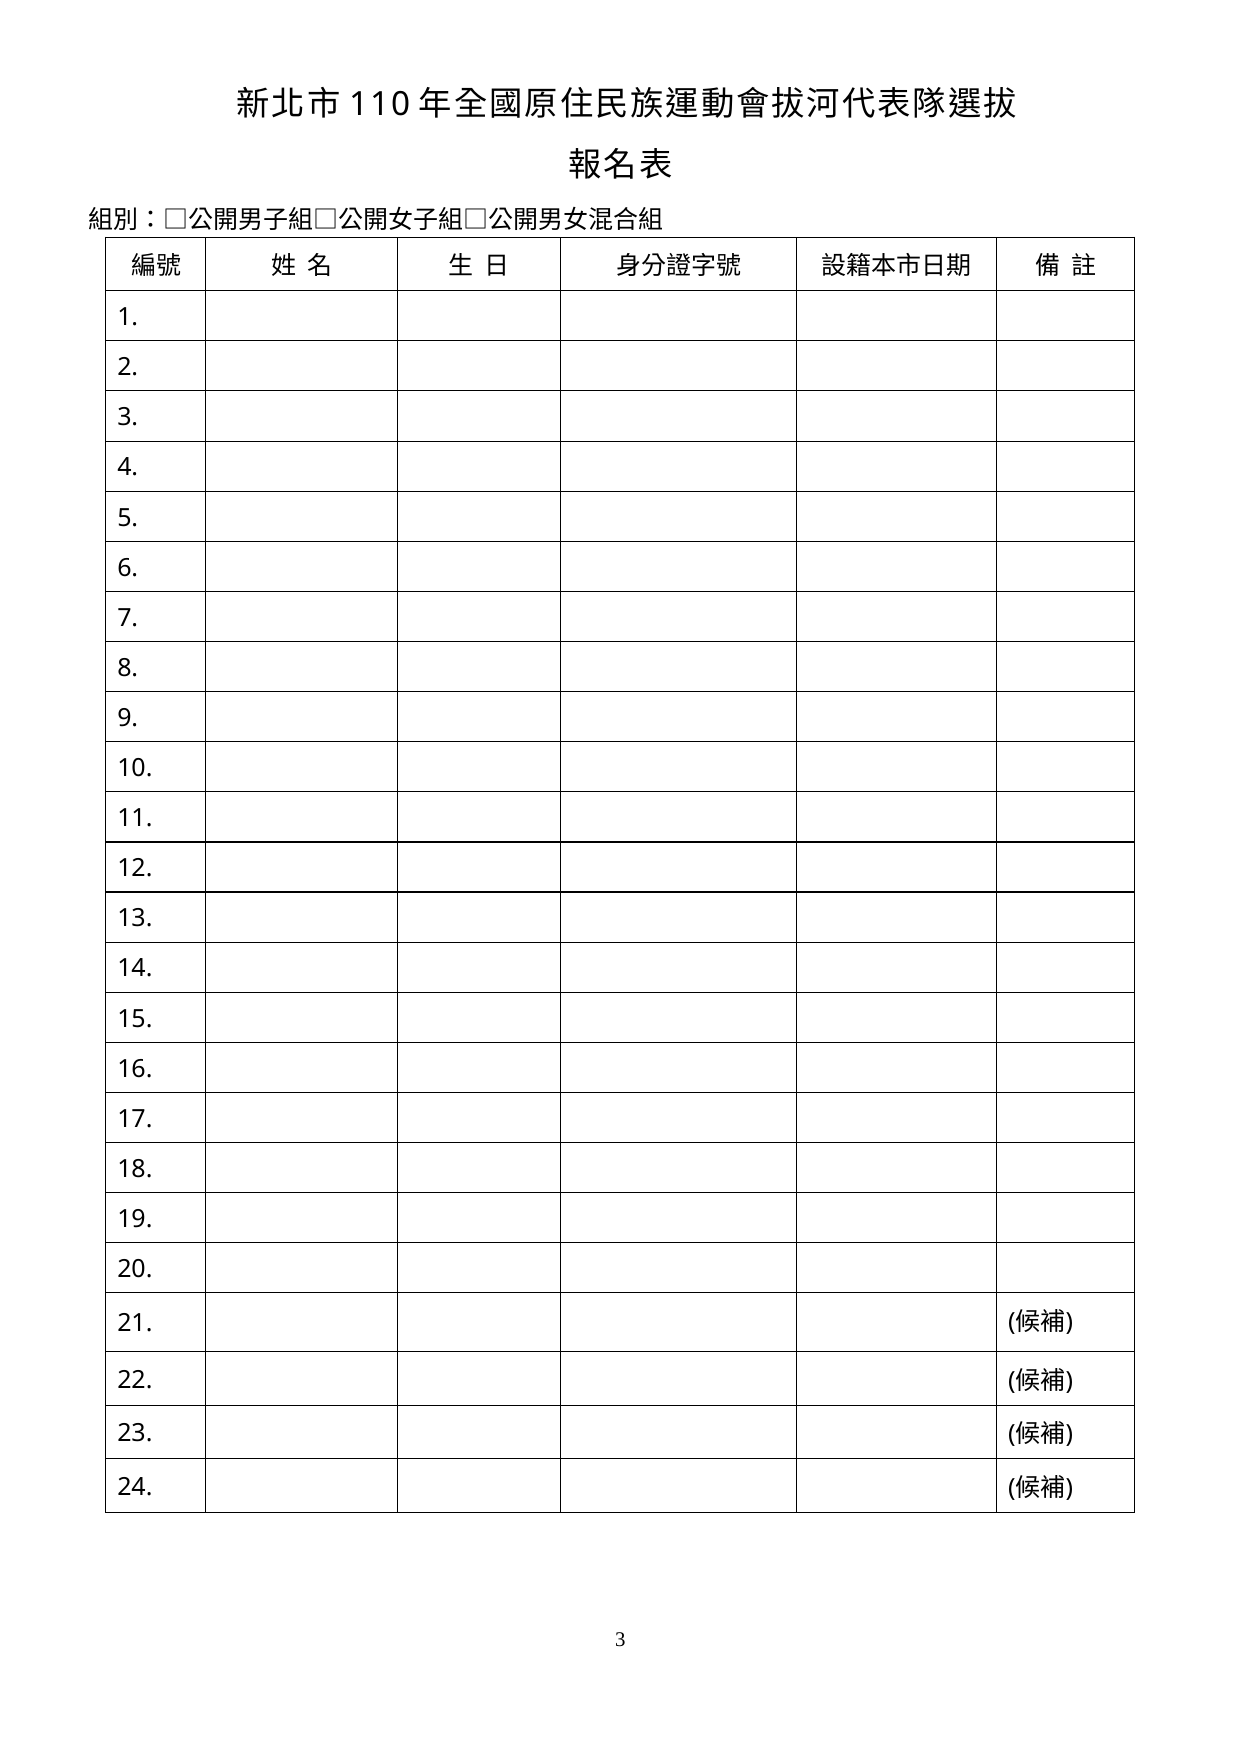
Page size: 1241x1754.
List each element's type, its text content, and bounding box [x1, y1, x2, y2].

table_cell [997, 893, 1134, 942]
table_cell [398, 391, 560, 441]
table_cell [106, 492, 205, 541]
table_cell [206, 1352, 397, 1404]
table_cell [997, 943, 1134, 992]
table_cell [797, 492, 996, 541]
text 組別：□公開男子組□公開女子組□公開男女混合組 [75, 199, 1165, 237]
table_cell [997, 692, 1134, 741]
table_cell [561, 742, 796, 791]
table_cell [206, 993, 397, 1042]
table_cell [561, 341, 796, 390]
table_cell (候補) [997, 1406, 1134, 1458]
table_cell [106, 1093, 205, 1142]
table_cell [797, 943, 996, 992]
table_cell [398, 1143, 560, 1192]
table_cell [106, 442, 205, 491]
table_cell [398, 993, 560, 1042]
table_cell (候補) [997, 1459, 1134, 1512]
table_cell [398, 1043, 560, 1092]
table_cell [997, 1093, 1134, 1142]
table_cell [561, 592, 796, 641]
table_cell [398, 442, 560, 491]
table_cell [797, 642, 996, 691]
table_cell [206, 291, 397, 340]
table_cell [797, 792, 996, 841]
table_header 身分證字號 [561, 238, 796, 290]
table_cell [206, 542, 397, 591]
table_cell [561, 1043, 796, 1092]
table_cell [797, 542, 996, 591]
table_cell [797, 341, 996, 390]
table_cell [398, 1093, 560, 1142]
table_header 設籍本市日期 [797, 238, 996, 290]
table_cell [398, 792, 560, 841]
table_cell [398, 1193, 560, 1242]
table_cell [561, 542, 796, 591]
table_cell (候補) [997, 1352, 1134, 1404]
table_cell [997, 843, 1134, 891]
table_cell [561, 1143, 796, 1192]
table_cell [561, 492, 796, 541]
table_header 備 註 [997, 238, 1134, 290]
table_cell [561, 1293, 796, 1351]
table_cell [561, 893, 796, 942]
table_cell [398, 893, 560, 942]
table_cell [561, 391, 796, 441]
table_cell [997, 1243, 1134, 1292]
table_cell [206, 1143, 397, 1192]
table_cell [797, 692, 996, 741]
table_cell [106, 1043, 205, 1092]
table_cell [561, 792, 796, 841]
table_cell [106, 1143, 205, 1192]
table_cell [206, 1459, 397, 1512]
table_cell [797, 1043, 996, 1092]
table_cell [206, 1093, 397, 1142]
table_cell [797, 993, 996, 1042]
table_cell [997, 442, 1134, 491]
table_cell [106, 1243, 205, 1292]
table_cell [997, 542, 1134, 591]
table_cell [398, 542, 560, 591]
table_cell [106, 391, 205, 441]
table_cell [997, 1143, 1134, 1192]
table_cell [398, 291, 560, 340]
table_cell [206, 1193, 397, 1242]
table_cell [561, 1193, 796, 1242]
table_cell [106, 542, 205, 591]
table_cell [106, 592, 205, 641]
table_cell [106, 1293, 205, 1351]
table_cell [206, 1243, 397, 1292]
table_cell [561, 692, 796, 741]
table_cell [106, 943, 205, 992]
table_cell [997, 993, 1134, 1042]
table_cell [797, 1293, 996, 1351]
table_cell [106, 1352, 205, 1404]
table_cell [398, 1406, 560, 1458]
table_cell [398, 492, 560, 541]
table_cell [561, 291, 796, 340]
table_cell [561, 1243, 796, 1292]
table_cell [398, 843, 560, 891]
table_cell [997, 1043, 1134, 1092]
table_cell [797, 592, 996, 641]
table_cell [797, 1143, 996, 1192]
table_cell [106, 692, 205, 741]
table_cell [797, 1193, 996, 1242]
table_cell [106, 1193, 205, 1242]
table_cell [398, 1459, 560, 1512]
table_cell [561, 943, 796, 992]
table_cell [997, 592, 1134, 641]
table_cell [561, 442, 796, 491]
table_cell [398, 1243, 560, 1292]
table_cell [206, 642, 397, 691]
table_header 編號 [106, 238, 205, 290]
table_cell [561, 1406, 796, 1458]
table_cell [206, 792, 397, 841]
table_cell [106, 843, 205, 891]
text 新北市110年全國原住民族運動會拔河代表隊選拔 [75, 82, 1165, 124]
table_cell [997, 391, 1134, 441]
table_cell [561, 993, 796, 1042]
table_cell [997, 291, 1134, 340]
table_cell [997, 492, 1134, 541]
table_cell [206, 391, 397, 441]
table_cell [797, 1243, 996, 1292]
table_cell [797, 1352, 996, 1404]
table_cell [997, 742, 1134, 791]
table_cell [561, 843, 796, 891]
table_cell [561, 642, 796, 691]
table_cell [206, 692, 397, 741]
table_header 姓 名 [206, 238, 397, 290]
table_cell [797, 1459, 996, 1512]
table_cell [206, 1406, 397, 1458]
table_cell [206, 843, 397, 891]
table_cell [797, 442, 996, 491]
table_cell [206, 742, 397, 791]
table_cell [206, 442, 397, 491]
table_cell [997, 1193, 1134, 1242]
table_cell [106, 792, 205, 841]
table_cell [106, 642, 205, 691]
table_cell [106, 1459, 205, 1512]
table_cell [561, 1352, 796, 1404]
table_header 生 日 [398, 238, 560, 290]
table_cell [106, 1406, 205, 1458]
table_cell [206, 1293, 397, 1351]
table_cell [398, 943, 560, 992]
table_cell [398, 592, 560, 641]
table_cell (候補) [997, 1293, 1134, 1351]
table_cell [398, 692, 560, 741]
table_cell [106, 341, 205, 390]
table_cell [206, 1043, 397, 1092]
table_cell [398, 742, 560, 791]
table_cell [106, 993, 205, 1042]
table_cell [561, 1093, 796, 1142]
table_cell [398, 341, 560, 390]
table_cell [206, 341, 397, 390]
table_cell [398, 1293, 560, 1351]
table_cell [997, 642, 1134, 691]
table_cell [797, 1093, 996, 1142]
table_cell [106, 291, 205, 340]
table_cell [797, 291, 996, 340]
table_cell [206, 943, 397, 992]
table_cell [106, 742, 205, 791]
table_cell [561, 1459, 796, 1512]
table_cell [398, 1352, 560, 1404]
table_cell [206, 893, 397, 942]
table_cell [398, 642, 560, 691]
table_cell [106, 893, 205, 942]
table_cell [997, 792, 1134, 841]
table_cell [797, 843, 996, 891]
table_cell [797, 391, 996, 441]
table_cell [797, 742, 996, 791]
table_cell [206, 592, 397, 641]
table_cell [797, 893, 996, 942]
table_cell [797, 1406, 996, 1458]
text 報名表 [75, 124, 1165, 199]
table_cell [206, 492, 397, 541]
table_cell [997, 341, 1134, 390]
